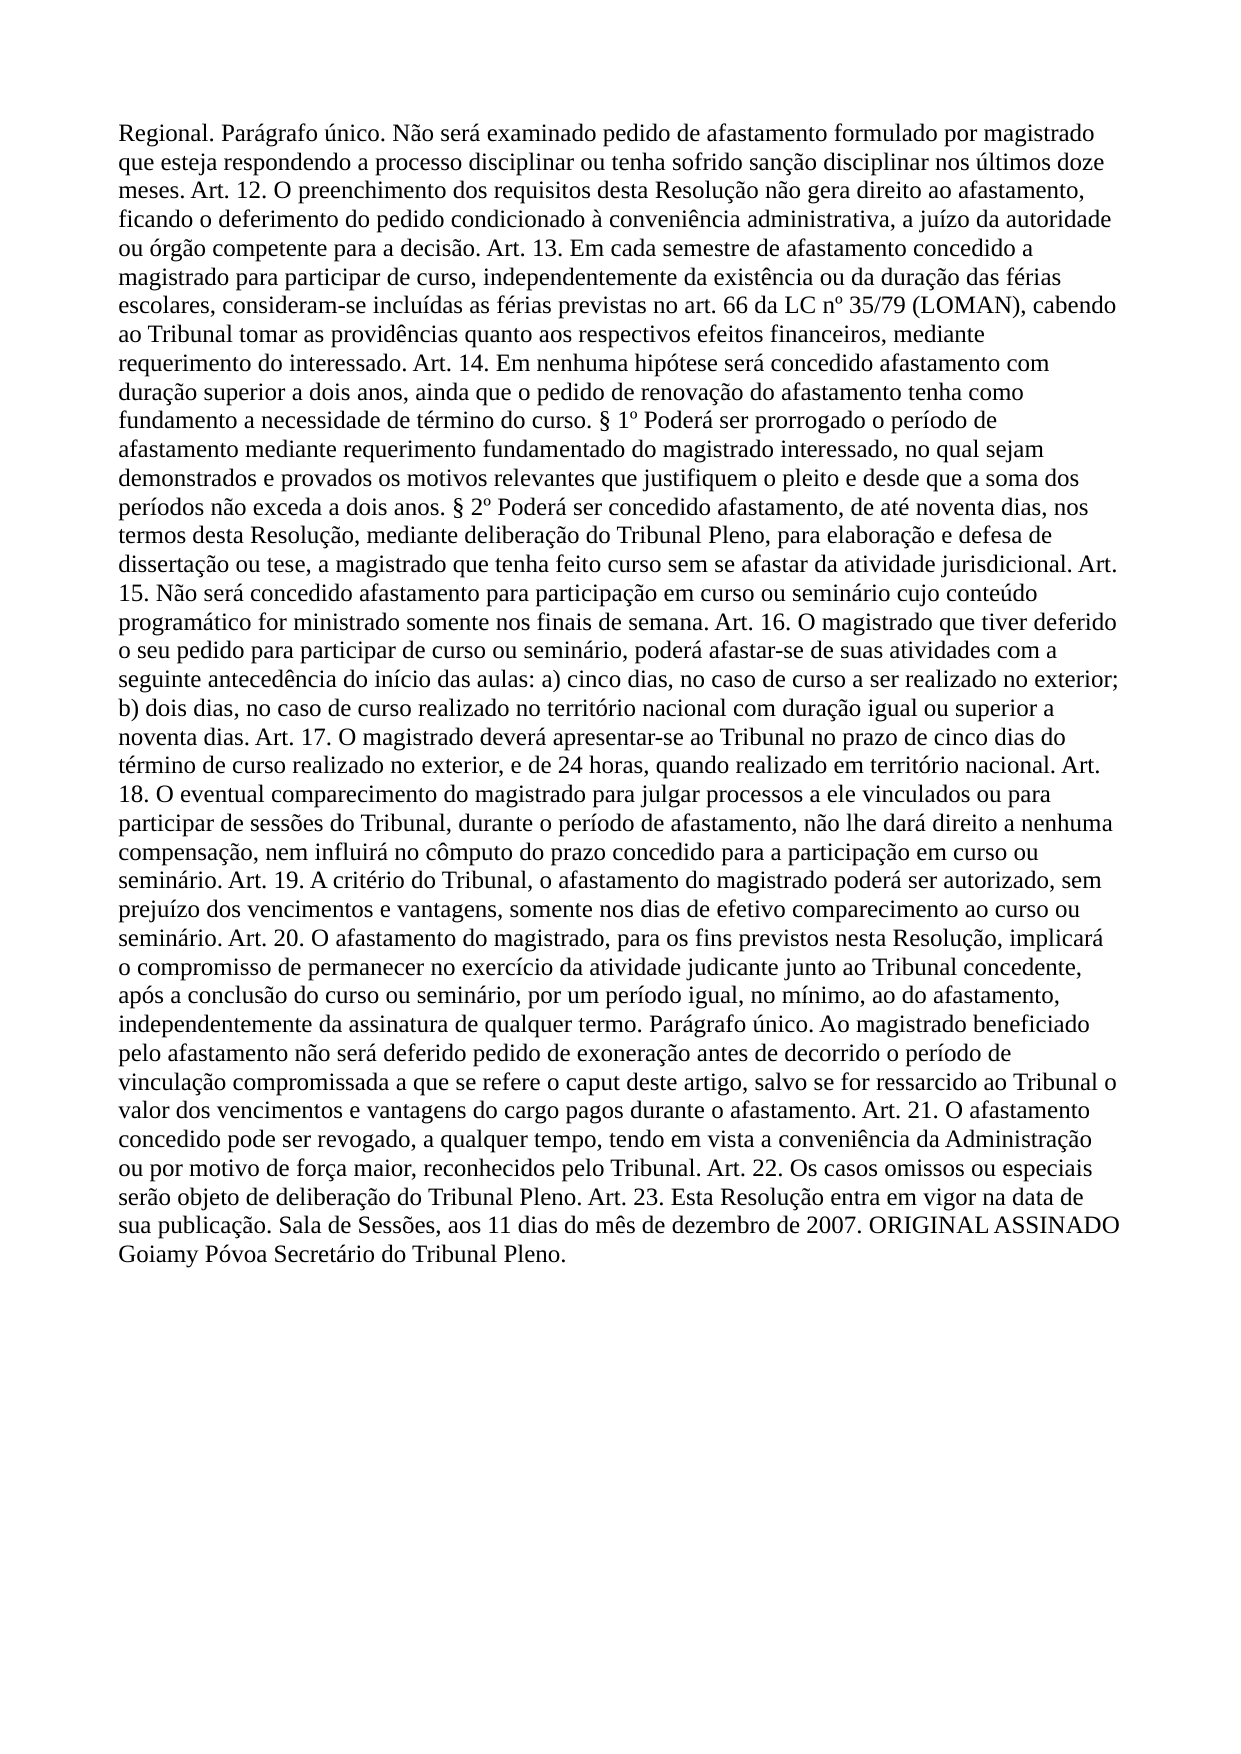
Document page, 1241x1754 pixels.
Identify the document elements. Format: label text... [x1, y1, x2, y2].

text Regional. Parágrafo único. Não será examinado pedido de afastamento formulado por magistrado que esteja respondendo a processo disciplinar ou tenha sofrido sanção disciplinar nos últimos doze meses. Art. 12. O preenchimento dos requisitos desta Resolução não gera direito ao afastamento, ficando o deferimento do pedido condicionado à conveniência administrativa, a juízo da autoridade ou órgão competente para a decisão. Art. 13. Em cada semestre de afastamento concedido a magistrado para participar de curso, independentemente da existência ou da duração das férias escolares, consideram-se incluídas as férias previstas no art. 66 da LC nº 35/79 (LOMAN), cabendo ao Tribunal tomar as providências quanto aos respectivos efeitos financeiros, mediante requerimento do interessado. Art. 14. Em nenhuma hipótese será concedido afastamento com duração superior a dois anos, ainda que o pedido de renovação do afastamento tenha como fundamento a necessidade de término do curso. § 1º Poderá ser prorrogado o período de afastamento mediante requerimento fundamentado do magistrado interessado, no qual sejam demonstrados e provados os motivos relevantes que justifiquem o pleito e desde que a soma dos períodos não exceda a dois anos. § 2º Poderá ser concedido afastamento, de até noventa dias, nos termos desta Resolução, mediante deliberação do Tribunal Pleno, para elaboração e defesa de dissertação ou tese, a magistrado que tenha feito curso sem se afastar da atividade jurisdicional. Art. 15. Não será concedido afastamento para participação em curso ou seminário cujo conteúdo programático for ministrado somente nos finais de semana. Art. 16. O magistrado que tiver deferido o seu pedido para participar de curso ou seminário, poderá afastar-se de suas atividades com a seguinte antecedência do início das aulas: a) cinco dias, no caso de curso a ser realizado no exterior; b) dois dias, no caso de curso realizado no território nacional com duração igual ou superior a noventa dias. Art. 17. O magistrado deverá apresentar-se ao Tribunal no prazo de cinco dias do término de curso realizado no exterior, e de 24 horas, quando realizado em território nacional. Art. 18. O eventual comparecimento do magistrado para julgar processos a ele vinculados ou para participar de sessões do Tribunal, durante o período de afastamento, não lhe dará direito a nenhuma compensação, nem influirá no cômputo do prazo concedido para a participação em curso ou seminário. Art. 19. A critério do Tribunal, o afastamento do magistrado poderá ser autorizado, sem prejuízo dos vencimentos e vantagens, somente nos dias de efetivo comparecimento ao curso ou seminário. Art. 20. O afastamento do magistrado, para os fins previstos nesta Resolução, implicará o compromisso de permanecer no exercício da atividade judicante junto ao Tribunal concedente, após a conclusão do curso ou seminário, por um período igual, no mínimo, ao do afastamento, independentemente da assinatura de qualquer termo. Parágrafo único. Ao magistrado beneficiado pelo afastamento não será deferido pedido de exoneração antes de decorrido o período de vinculação compromissada a que se refere o caput deste artigo, salvo se for ressarcido ao Tribunal o valor dos vencimentos e vantagens do cargo pagos durante o afastamento. Art. 21. O afastamento concedido pode ser revogado, a qualquer tempo, tendo em vista a conveniência da Administração ou por motivo de força maior, reconhecidos pelo Tribunal. Art. 22. Os casos omissos ou especiais serão objeto de deliberação do Tribunal Pleno. Art. 23. Esta Resolução entra em vigor na data de sua publicação. Sala de Sessões, aos 11 dias do mês de dezembro de 2007. ORIGINAL ASSINADO Goiamy Póvoa Secretário do Tribunal Pleno. [118, 118, 1122, 1268]
